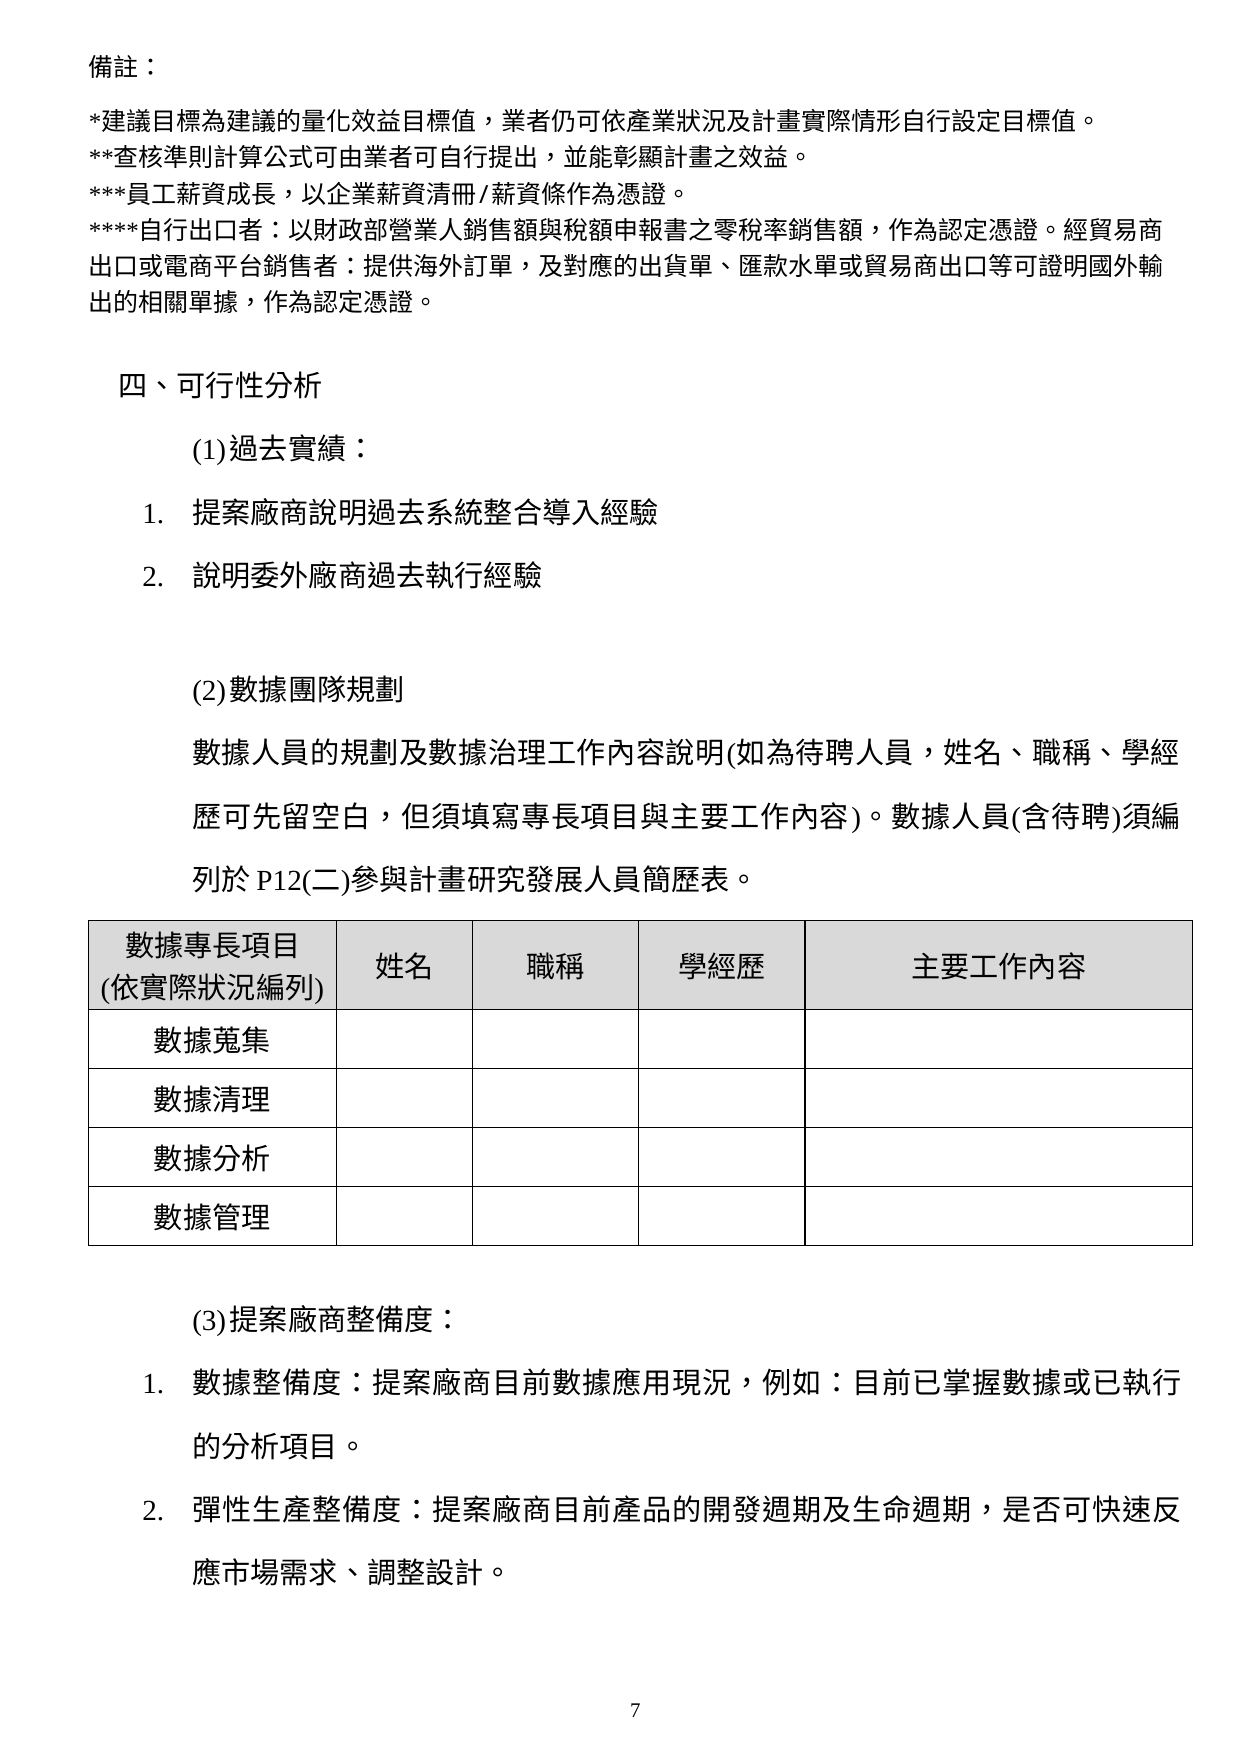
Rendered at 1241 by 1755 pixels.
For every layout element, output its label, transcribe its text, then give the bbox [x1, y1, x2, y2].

table_cell [806, 1187, 1192, 1245]
table_header 學經歷 [639, 921, 804, 1009]
list 彈性生產整備度：提案廠商目前產品的開發週期及生命週期，是否可快速反應市場需求、調整設計。 [142, 1487, 1181, 1592]
table_cell [337, 1010, 472, 1068]
table_cell [806, 1069, 1192, 1127]
list 數據整備度：提案廠商目前數據應用現況，例如：目前已掌握數據或已執行的分析項目。 [142, 1360, 1181, 1465]
table_cell [473, 1187, 638, 1245]
table_cell 數據分析 [89, 1128, 336, 1186]
text 備註： [89, 47, 1181, 83]
table_cell [806, 1128, 1192, 1186]
list 數據團隊規劃 [192, 666, 1181, 709]
subtitle **查核準則計算公式可由業者可自行提出，並能彰顯計畫之效益。 [89, 138, 1181, 174]
subtitle ***員工薪資成長，以企業薪資清冊/薪資條作為憑證。 [89, 174, 1181, 210]
table_cell 數據管理 [89, 1187, 336, 1245]
table_cell [806, 1010, 1192, 1068]
table_cell [473, 1069, 638, 1127]
table_header 職稱 [473, 921, 638, 1009]
table_cell [473, 1010, 638, 1068]
table_cell [639, 1128, 804, 1186]
list 過去實績： [192, 426, 1181, 468]
text 數據人員的規劃及數據治理工作內容說明(如為待聘人員，姓名、職稱、學經歷可先留空白，但須填寫專長項目與主要工作內容)。數據人員(含待聘)須編列於P12(二)參與計畫研究發展人員簡歷表。 [192, 730, 1181, 899]
table_cell [639, 1187, 804, 1245]
table_cell 數據蒐集 [89, 1010, 336, 1068]
table_cell [639, 1010, 804, 1068]
table_header 姓名 [337, 921, 472, 1009]
table_cell [473, 1128, 638, 1186]
table_header 主要工作內容 [806, 921, 1192, 1009]
table_cell [337, 1128, 472, 1186]
table_cell [337, 1069, 472, 1127]
table_cell 數據清理 [89, 1069, 336, 1127]
subtitle *建議目標為建議的量化效益目標值，業者仍可依產業狀況及計畫實際情形自行設定目標值。 [89, 102, 1181, 138]
table_cell [639, 1069, 804, 1127]
text ****自行出口者：以財政部營業人銷售額與稅額申報書之零稅率銷售額，作為認定憑證。經貿易商出口或電商平台銷售者：提供海外訂單，及對應的出貨單、匯款水單或貿易商出口等可證明國外輸出的相關單據，作為認定憑證。 [89, 210, 1178, 319]
list 提案廠商整備度： [192, 1296, 1181, 1338]
table_header 數據專長項目 (依實際狀況編列) [89, 921, 336, 1009]
table_cell [337, 1187, 472, 1245]
list 提案廠商說明過去系統整合導入經驗 [142, 489, 1181, 531]
subtitle 四、可行性分析 [118, 362, 1181, 404]
list 說明委外廠商過去執行經驗 [142, 553, 1181, 595]
